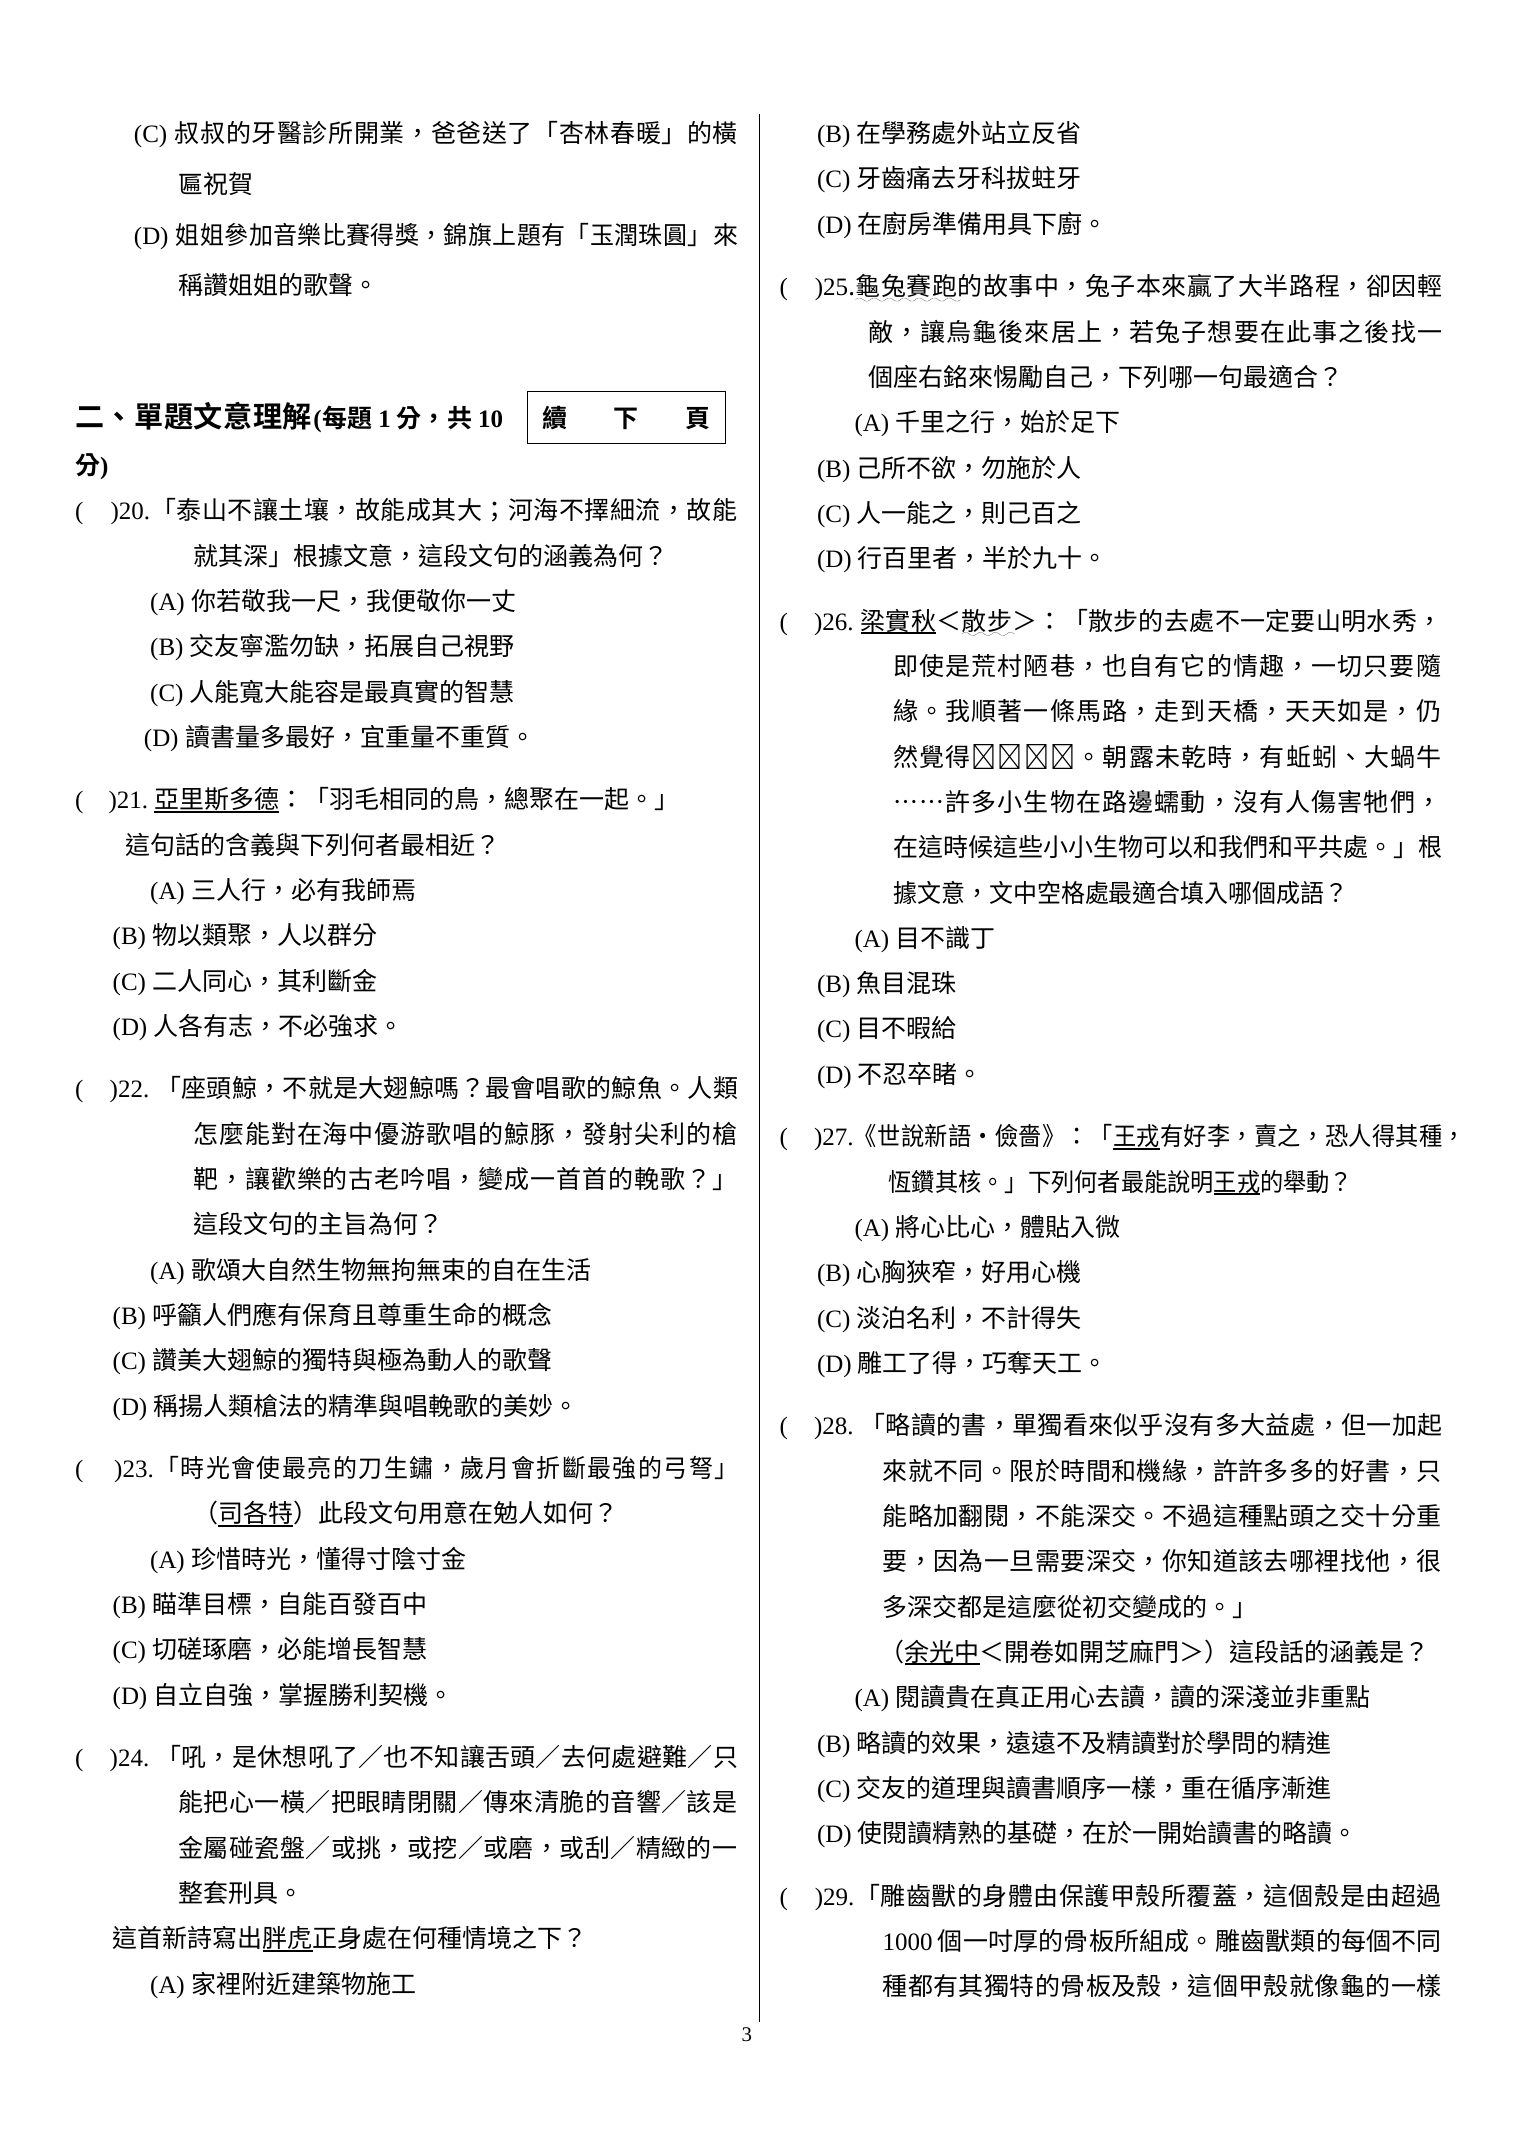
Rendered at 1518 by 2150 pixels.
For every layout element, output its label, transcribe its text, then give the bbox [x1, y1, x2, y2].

text (C) 交友的道理與讀書順序一樣，重在循序漸進 [779, 1768, 1443, 1804]
text (B) 心胸狹窄，好用心機 [779, 1253, 1443, 1289]
text ( )22. 「座頭鯨，不就是大翅鯨嗎？最會唱歌的鯨魚。人類怎麼能對在海中優游歌唱的鯨豚，發射尖利的槍靶，讓歡樂的古老吟唱，變成一首首的輓歌？」這段文句的主旨為何？ [75, 1069, 738, 1241]
text (D) 人各有志，不必強求。 [75, 1006, 738, 1043]
text (D) 姐姐參加音樂比賽得獎，錦旗上題有「玉潤珠圓」來稱讚姐姐的歌聲。 [134, 215, 738, 302]
text (D) 稱揚人類槍法的精準與唱輓歌的美妙。 [75, 1386, 738, 1422]
text (D) 自立自強，掌握勝利契機。 [75, 1675, 738, 1711]
text ( )23.「時光會使最亮的刀生鏽，歲月會折斷最強的弓弩」（司各特）此段文句用意在勉人如何？ [75, 1448, 738, 1530]
text (D) 使閱讀精熟的基礎，在於一開始讀書的略讀。 [779, 1814, 1443, 1850]
text (A) 三人行，必有我師焉 [75, 870, 738, 907]
text (A) 目不識丁 [779, 918, 1443, 954]
text （余光中＜開卷如開芝麻門＞）這段話的涵義是？ [779, 1632, 1443, 1669]
text (C) 二人同心，其利斷金 [75, 961, 738, 997]
text (A) 你若敬我一尺，我便敬你一丈 [75, 581, 738, 618]
text (D) 在廚房準備用具下廚。 [779, 204, 1443, 241]
text (B) 呼籲人們應有保育且尊重生命的概念 [75, 1295, 738, 1332]
text ( )28. 「略讀的書，單獨看來似乎沒有多大益處，但一加起來就不同。限於時間和機緣，許許多多的好書，只能略加翻閱，不能深交。不過這種點頭之交十分重要，因為一旦需要深交，你知道該去哪裡找他，很多深交都是這麼從初交變成的。」 [779, 1406, 1443, 1623]
text (B) 瞄準目標，自能百發百中 [75, 1584, 738, 1621]
text (A) 歌頌大自然生物無拘無束的自在生活 [75, 1250, 738, 1286]
text (A) 閱讀貴在真正用心去讀，讀的深淺並非重點 [779, 1678, 1443, 1714]
text 這句話的含義與下列何者最相近？ [75, 825, 738, 861]
text (D) 雕工了得，巧奪天工。 [779, 1343, 1443, 1379]
text 二、單題文意理解(每題1分，共10分) [75, 394, 738, 482]
text ( )21. 亞里斯多德：「羽毛相同的鳥，總聚在一起。」 [75, 780, 738, 816]
text (C) 叔叔的牙醫診所開業，爸爸送了「杏林春暖」的橫匾祝賀 [134, 114, 738, 201]
text ( )20.「泰山不讓土壤，故能成其大；河海不擇細流，故能就其深」根據文意，這段文句的涵義為何？ [75, 491, 738, 572]
text (C) 人一能之，則己百之 [779, 493, 1443, 529]
text (C) 牙齒痛去牙科拔蛀牙 [779, 159, 1443, 195]
text (A) 珍惜時光，懂得寸陰寸金 [75, 1539, 738, 1575]
text (C) 目不暇給 [779, 1009, 1443, 1045]
text (C) 讚美大翅鯨的獨特與極為動人的歌聲 [75, 1341, 738, 1377]
text (A) 千里之行，始於足下 [779, 403, 1443, 439]
text (C) 人能寬大能容是最真實的智慧 [87, 672, 738, 708]
text (B) 物以類聚，人以群分 [75, 916, 738, 952]
text (C) 淡泊名利，不計得失 [779, 1298, 1443, 1334]
text (B) 略讀的效果，遠遠不及精讀對於學問的精進 [779, 1723, 1443, 1759]
text (C) 切磋琢磨，必能增長智慧 [75, 1630, 738, 1666]
text (D) 不忍卒睹。 [779, 1054, 1443, 1091]
text (A) 將心比心，體貼入微 [779, 1207, 1443, 1244]
text ( )24. 「吼，是休想吼了／也不知讓舌頭／去何處避難／只能把心一橫／把眼睛閉關／傳來清脆的音響／該是金屬碰瓷盤／或挑，或挖／或磨，或刮／精緻的一整套刑具。 [75, 1738, 738, 1910]
text (B) 魚目混珠 [779, 964, 1443, 1000]
text ( )29.「雕齒獸的身體由保護甲殼所覆蓋，這個殼是由超過1000個一吋厚的骨板所組成。雕齒獸類的每個不同種都有其獨特的骨板及殼，這個甲殼就像龜的一樣，不過牠們不能把頭縮入殼內，取而代之是在頭顱骨頂有一個骨冠。雕齒獸的尾短，有環形骨作為保護。」根據這段敘述，下列何者最可能是雕齒獸？ [779, 1876, 1443, 2003]
text ( )25.龜兔賽跑的故事中，兔子本來贏了大半路程，卻因輕敵，讓烏龜後來居上，若兔子想要在此事之後找一個座右銘來惕勵自己，下列哪一句最適合？ [779, 267, 1443, 394]
text (D) 讀書量多最好，宜重量不重質。 [87, 717, 738, 753]
text 這首新詩寫出胖虎正身處在何種情境之下？ [75, 1919, 738, 1955]
text (A) 家裡附近建築物施工 [75, 1964, 738, 2000]
text ( )27.《世說新語‧儉嗇》：「王戎有好李，賣之，恐人得其種，恆鑽其核。」下列何者最能說明王戎的舉動？ [779, 1117, 1443, 1198]
text ( )26. 梁實秋＜散步＞：「散步的去處不一定要山明水秀，即使是荒村陋巷，也自有它的情趣，一切只要隨緣。我順著一條馬路，走到天橋，天天如是，仍然覺得。朝露未乾時，有蚯蚓、大蝸牛……許多小生物在路邊蠕動，沒有人傷害牠們，在這時候這些小小生物可以和我們和平共處。」根據文意，文中空格處最適合填入哪個成語？ [779, 601, 1443, 909]
text (B) 交友寧濫勿缺，拓展自己視野 [87, 627, 738, 663]
text 續下頁 [542, 399, 711, 435]
text (B) 己所不欲，勿施於人 [779, 448, 1443, 484]
text (D) 行百里者，半於九十。 [779, 539, 1443, 575]
text (B) 在學務處外站立反省 [779, 114, 1443, 150]
